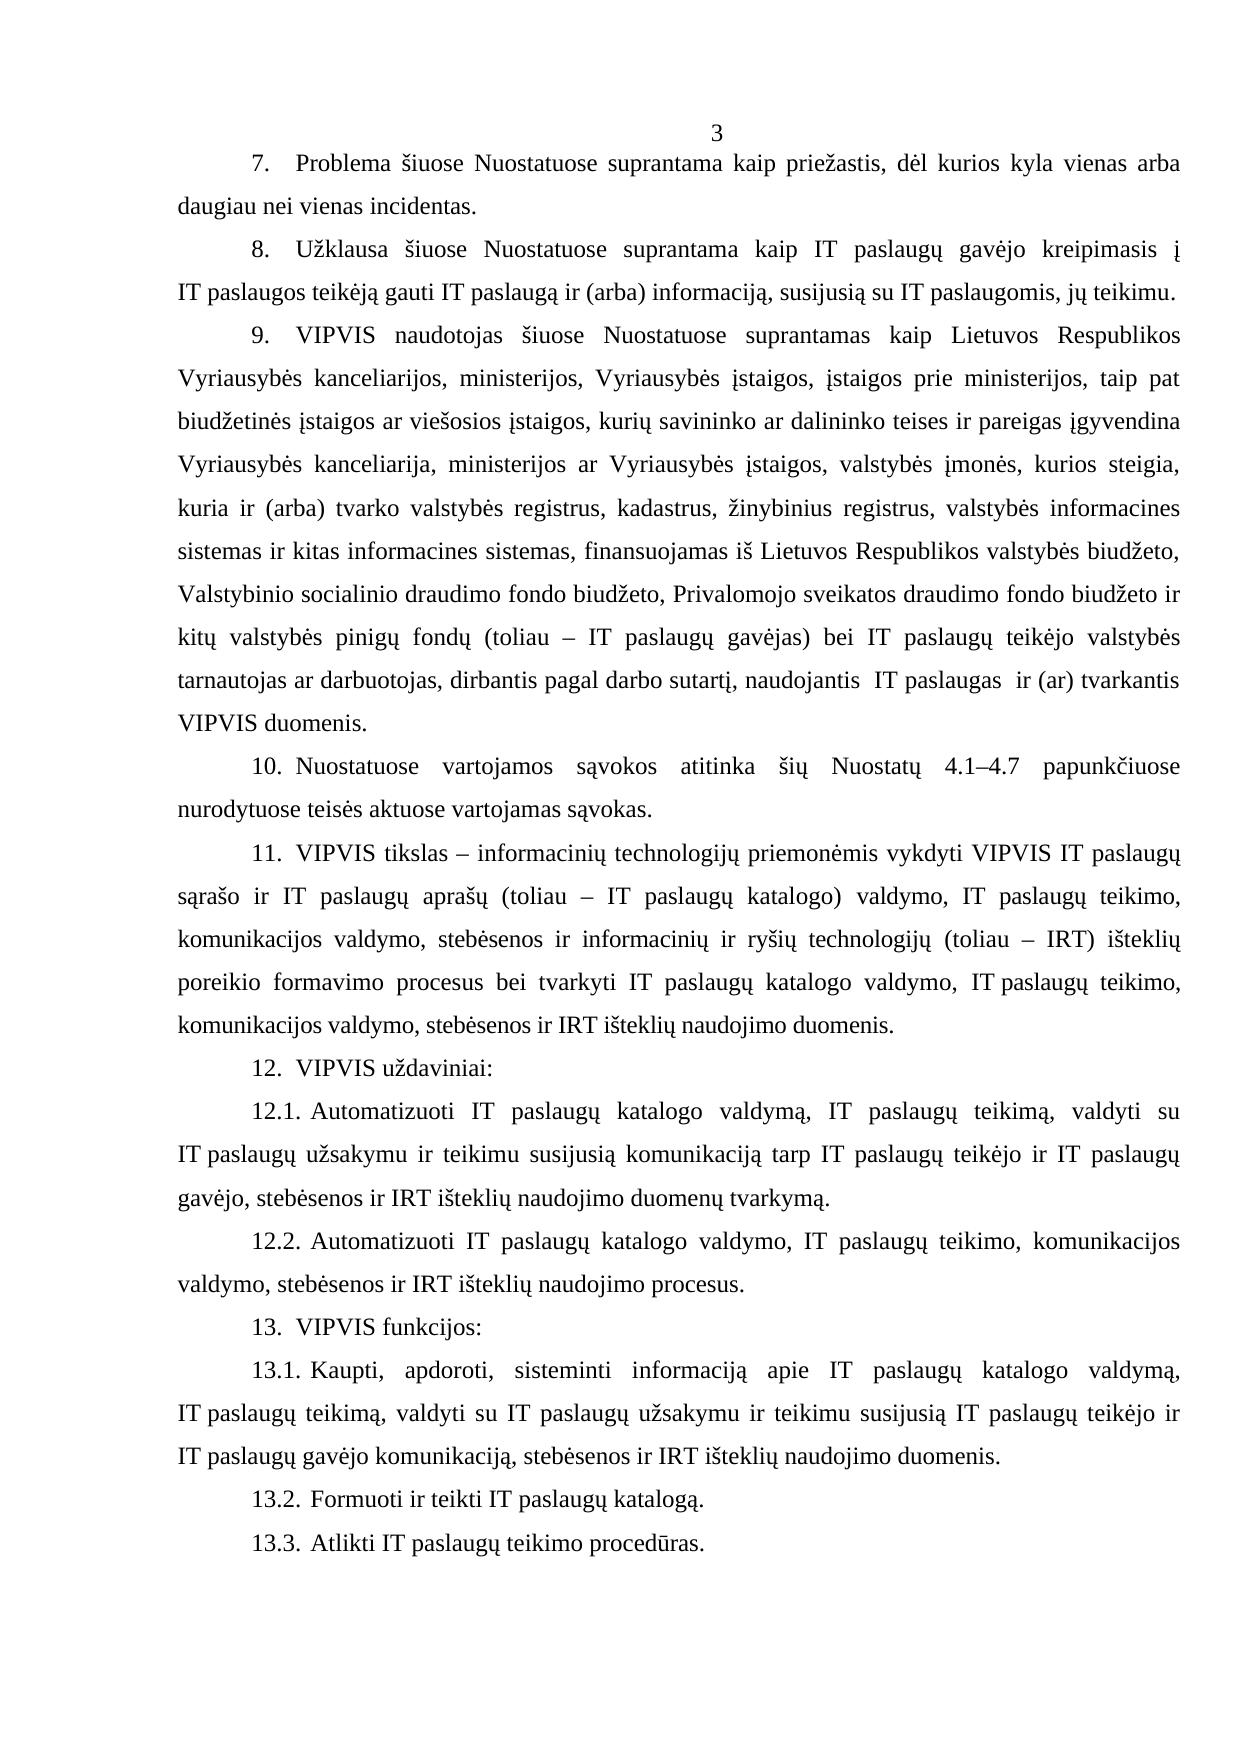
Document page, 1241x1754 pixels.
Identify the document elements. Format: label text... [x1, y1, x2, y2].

text 11. VIPVIS tikslas – informacinių technologijų priemonėmis vykdyti VIPVIS IT paslaugų sąrašo ir IT paslaugų aprašų (toliau – IT paslaugų katalogo) valdymo, IT paslaugų teikimo, komunikacijos valdymo, stebėsenos ir informacinių ir ryšių technologijų (toliau – IRT) išteklių poreikio formavimo procesus bei tvarkyti IT paslaugų katalogo valdymo, IT paslaugų teikimo, komunikacijos valdymo, stebėsenos ir IRT išteklių naudojimo duomenis. [177, 838, 1181, 1039]
text 12.2. Automatizuoti IT paslaugų katalogo valdymo, IT paslaugų teikimo, komunikacijos valdymo, stebėsenos ir IRT išteklių naudojimo procesus. [177, 1226, 1181, 1298]
text 8. Užklausa šiuose Nuostatuose suprantama kaip IT paslaugų gavėjo kreipimasis į IT paslaugos teikėją gauti IT paslaugą ir (arba) informaciją, susijusią su IT paslaugomis, jų teikimu. [177, 234, 1181, 306]
text 13.2. Formuoti ir teikti IT paslaugų katalogą. [177, 1484, 1181, 1513]
text 9. VIPVIS naudotojas šiuose Nuostatuose suprantamas kaip Lietuvos Respublikos Vyriausybės kanceliarijos, ministerijos, Vyriausybės įstaigos, įstaigos prie ministerijos, taip pat biudžetinės įstaigos ar viešosios įstaigos, kurių savininko ar dalininko teises ir pareigas įgyvendina Vyriausybės kanceliarija, ministerijos ar Vyriausybės įstaigos, valstybės įmonės, kurios steigia, kuria ir (arba) tvarko valstybės registrus, kadastrus, žinybinius registrus, valstybės informacines sistemas ir kitas informacines sistemas, finansuojamas iš Lietuvos Respublikos valstybės biudžeto, Valstybinio socialinio draudimo fondo biudžeto, Privalomojo sveikatos draudimo fondo biudžeto ir kitų valstybės pinigų fondų (toliau – IT paslaugų gavėjas) bei IT paslaugų teikėjo valstybės tarnautojas ar darbuotojas, dirbantis pagal darbo sutartį, naudojantis IT paslaugas ir (ar) tvarkantis VIPVIS duomenis. [177, 320, 1181, 737]
text 12. VIPVIS uždaviniai: [177, 1053, 1181, 1082]
text 13. VIPVIS funkcijos: [177, 1312, 1181, 1341]
text 13.3. Atlikti IT paslaugų teikimo procedūras. [177, 1528, 1181, 1556]
text 10. Nuostatuose vartojamos sąvokos atitinka šių Nuostatų 4.1–4.7 papunkčiuose nurodytuose teisės aktuose vartojamas sąvokas. [177, 751, 1181, 823]
text 12.1. Automatizuoti IT paslaugų katalogo valdymą, IT paslaugų teikimą, valdyti su IT paslaugų užsakymu ir teikimu susijusią komunikaciją tarp IT paslaugų teikėjo ir IT paslaugų gavėjo, stebėsenos ir IRT išteklių naudojimo duomenų tvarkymą. [177, 1096, 1181, 1211]
text 13.1. Kaupti, apdoroti, sisteminti informaciją apie IT paslaugų katalogo valdymą, IT paslaugų teikimą, valdyti su IT paslaugų užsakymu ir teikimu susijusią IT paslaugų teikėjo ir IT paslaugų gavėjo komunikaciją, stebėsenos ir IRT išteklių naudojimo duomenis. [177, 1355, 1181, 1470]
text 7. Problema šiuose Nuostatuose suprantama kaip priežastis, dėl kurios kyla vienas arba daugiau nei vienas incidentas. [177, 148, 1181, 219]
